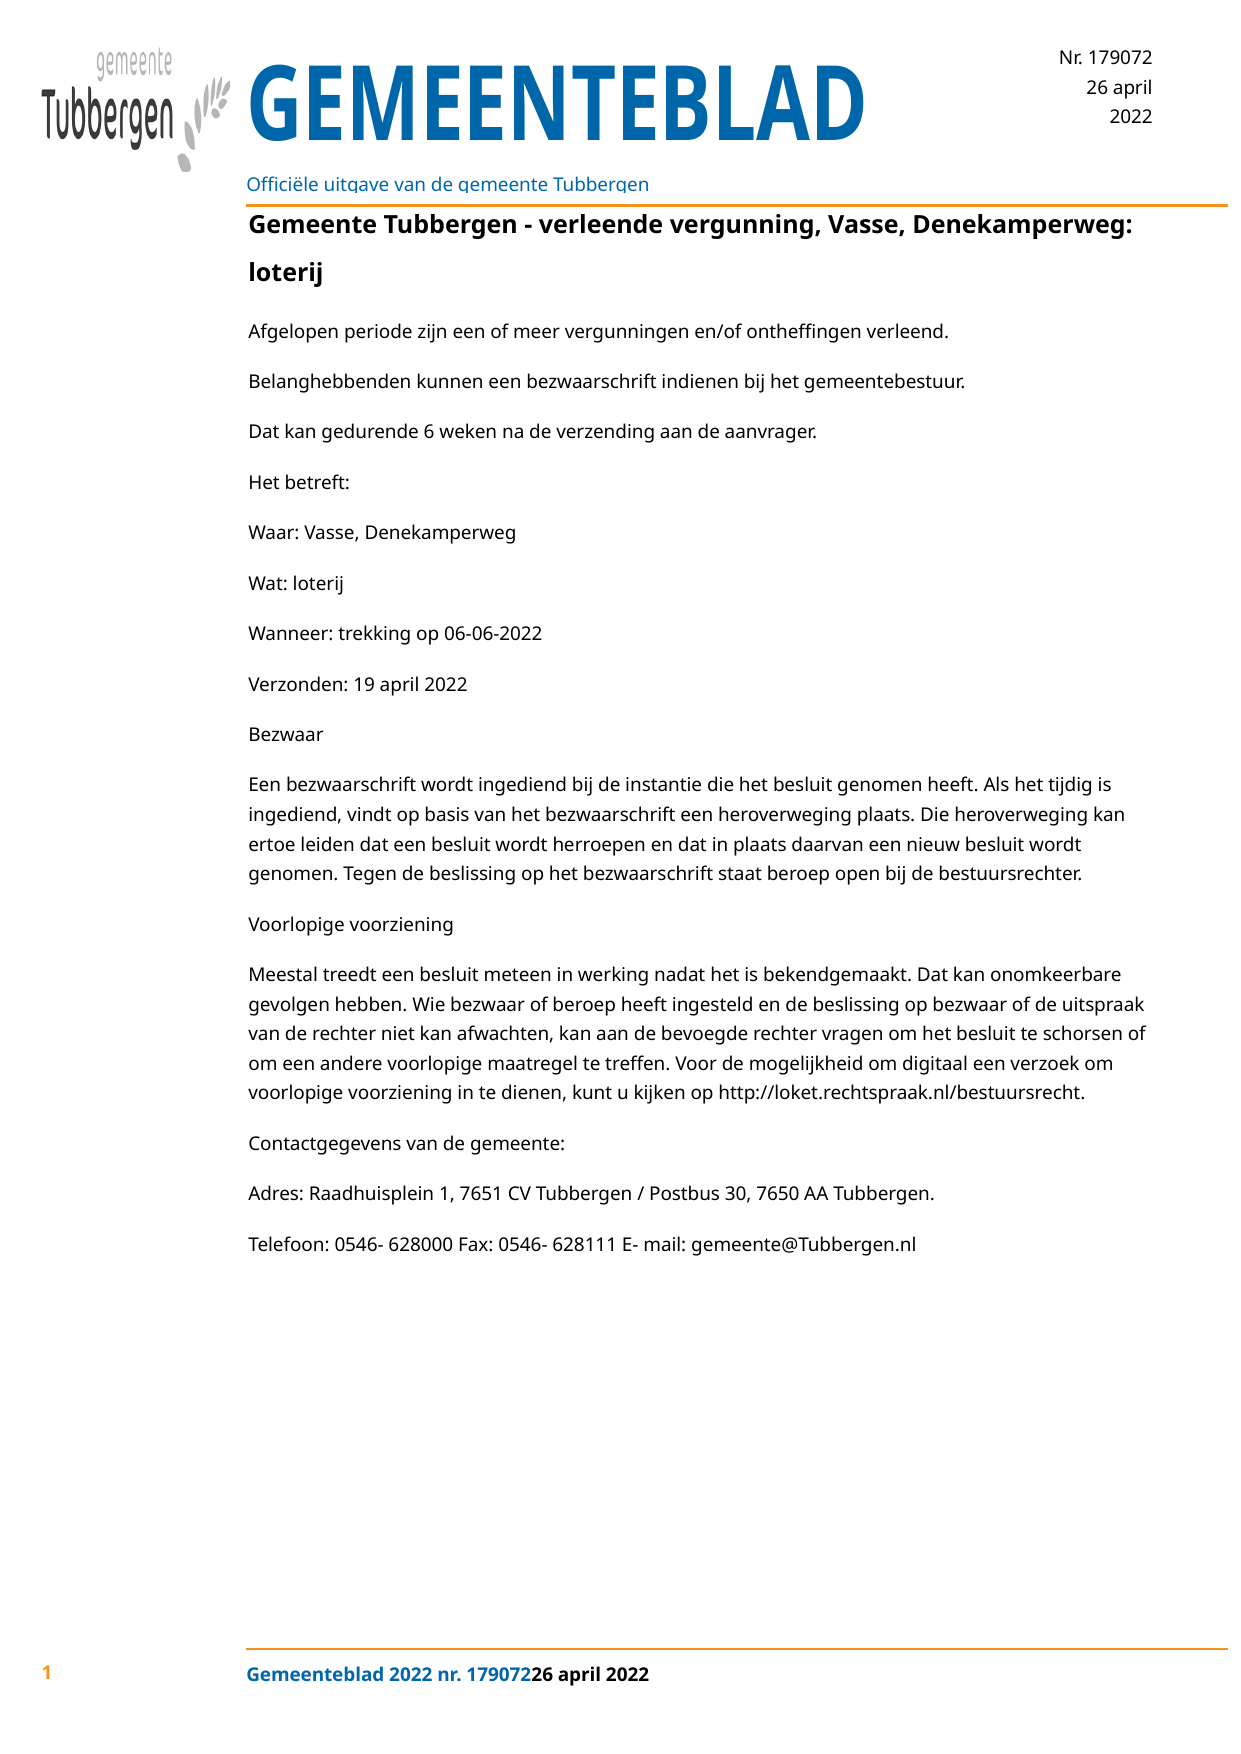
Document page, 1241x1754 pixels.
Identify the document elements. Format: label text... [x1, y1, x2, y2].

text Het betreft: [248, 469, 1152, 495]
text Een bezwaarschrift wordt ingediend bij de instantie die het besluit genomen heeft. Als het tijdig is ingediend, vindt op basis van het bezwaarschrift een heroverweging plaats. Die heroverweging kan ertoe leiden dat een besluit wordt herroepen en dat in plaats daarvan een nieuw besluit wordt genomen. Tegen de beslissing op het bezwaarschrift staat beroep open bij de bestuursrechter. [248, 772, 1152, 886]
text Dat kan gedurende 6 weken na de verzending aan de aanvrager. [248, 419, 1152, 444]
text Wat: loterij [248, 570, 1152, 596]
text Voorlopige voorziening [248, 911, 1152, 937]
text Adres: Raadhuisplein 1, 7651 CV Tubbergen / Postbus 30, 7650 AA Tubbergen. [248, 1180, 1152, 1206]
text Belanghebbenden kunnen een bezwaarschrift indienen bij het gemeentebestuur. [248, 368, 1152, 394]
text Meestal treedt een besluit meteen in werking nadat het is bekendgemaakt. Dat kan onomkeerbare gevolgen hebben. Wie bezwaar of beroep heeft ingesteld en de beslissing op bezwaar of de uitspraak van de rechter niet kan afwachten, kan aan de bevoegde rechter vragen om het besluit te schorsen of om een andere voorlopige maatregel te treffen. Voor de mogelijkheid om digitaal een verzoek om voorlopige voorziening in te dienen, kunt u kijken op http://loket.rechtspraak.nl/bestuursrecht. [248, 961, 1152, 1105]
text Waar: Vasse, Denekamperweg [248, 519, 1152, 545]
text Contactgegevens van de gemeente: [248, 1130, 1152, 1156]
text Wanneer: trekking op 06-06-2022 [248, 620, 1152, 646]
text Bezwaar [248, 721, 1152, 747]
text Gemeente Tubbergen - verleende vergunning, Vasse, Denekamperweg: loterij [248, 207, 1152, 288]
text Verzonden: 19 april 2022 [248, 671, 1152, 697]
picture [41, 47, 231, 172]
text Telefoon: 0546- 628000 Fax: 0546- 628111 E- mail: gemeente@Tubbergen.nl [248, 1231, 1152, 1257]
text Afgelopen periode zijn een of meer vergunningen en/of ontheffingen verleend. [248, 318, 1152, 344]
